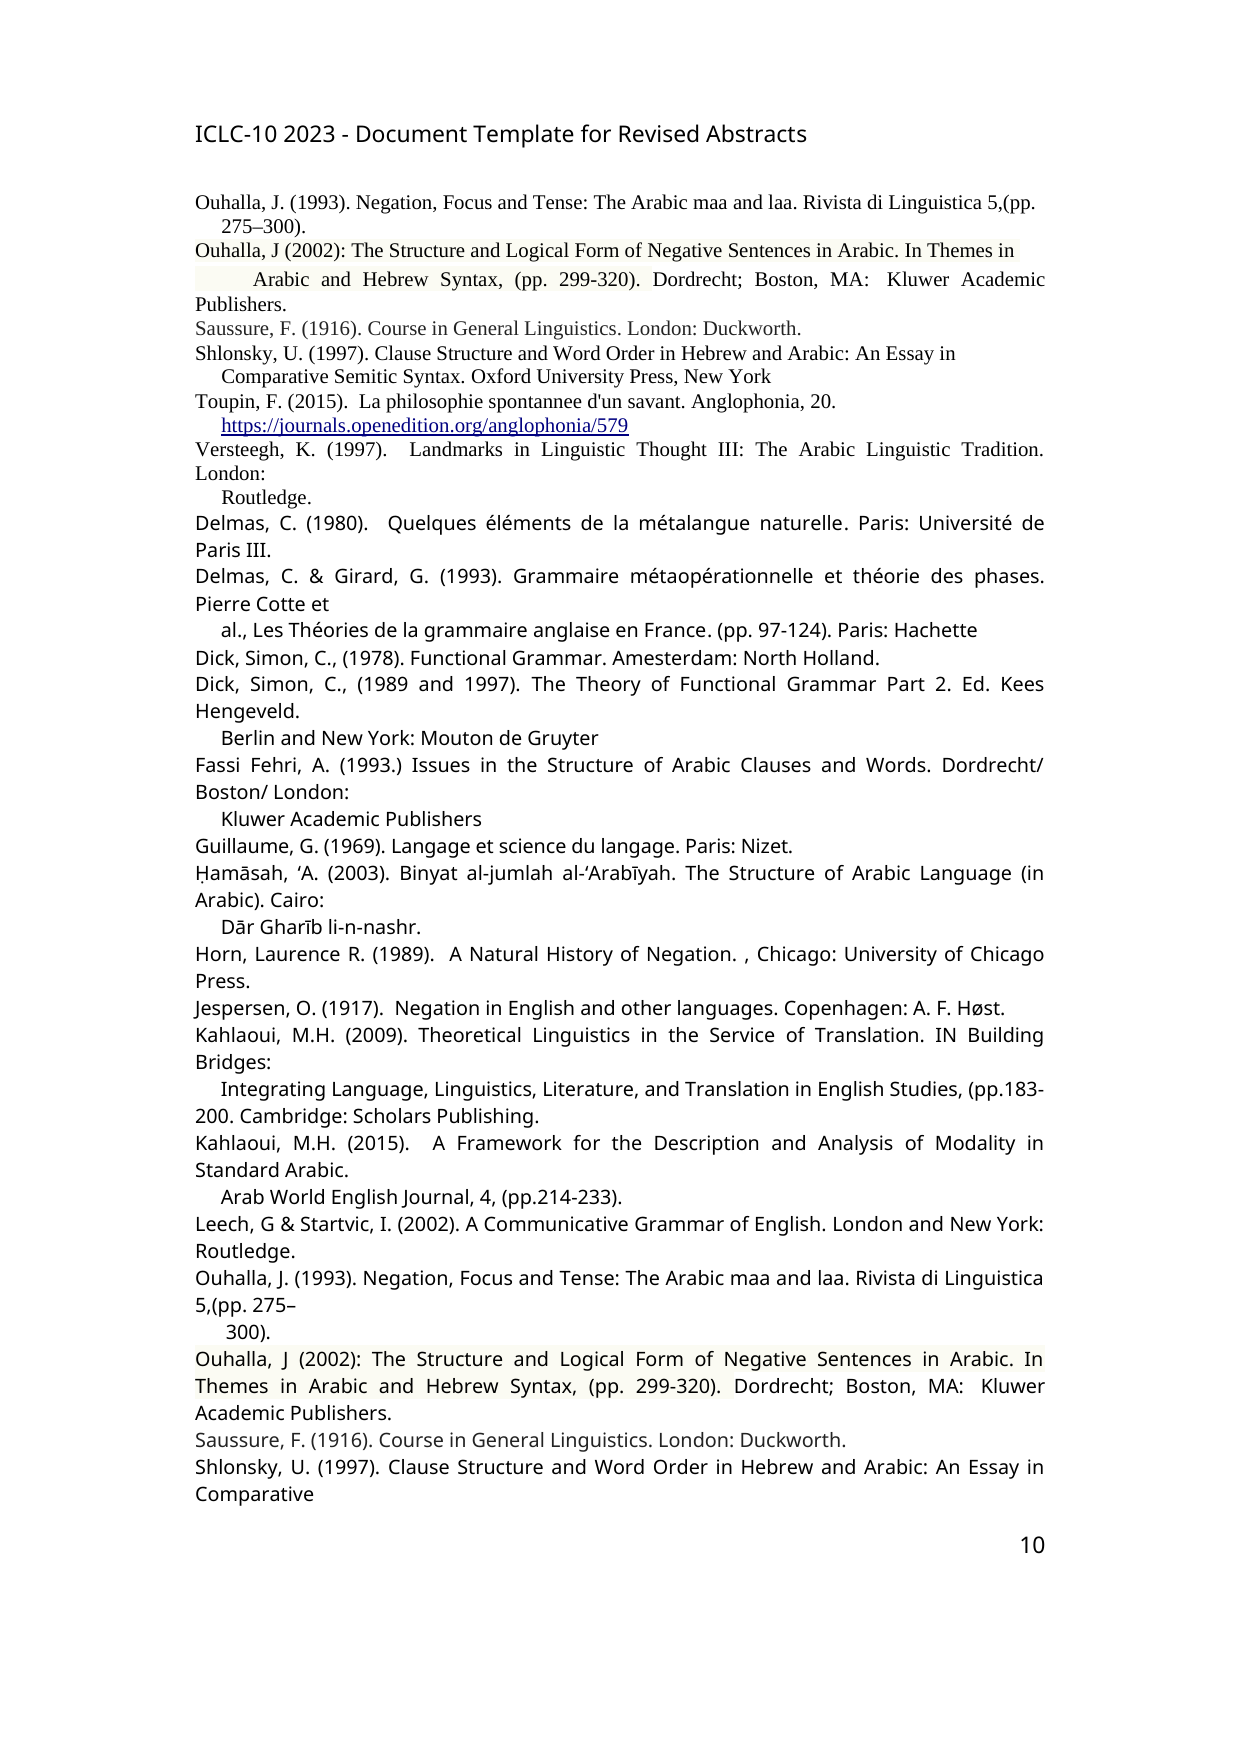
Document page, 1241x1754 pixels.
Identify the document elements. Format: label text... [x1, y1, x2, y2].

text Arabic and Hebrew Syntax, (pp. 299-320). Dordrecht; Boston, MA: Kluwer Academic Publishers. [195, 262, 1045, 316]
text Jespersen, O. (1917). Negation in English and other languages. Copenhagen: A. F. Høst. [195, 994, 1045, 1021]
text 275–300). [195, 214, 1045, 238]
text Shlonsky, U. (1997). Clause Structure and Word Order in Hebrew and Arabic: An Essay in Comparative [195, 1453, 1045, 1507]
text Versteegh, K. (1997). Landmarks in Linguistic Thought III: The Arabic Linguistic Tradition. London: [195, 437, 1045, 485]
text Ouhalla, J (2002): The Structure and Logical Form of Negative Sentences in Arabic. In Themes in [195, 238, 1045, 262]
text Saussure, F. (1916). Course in General Linguistics. London: Duckworth. [195, 316, 1045, 340]
text Guillaume, G. (1969). Langage et science du langage. Paris: Nizet. [195, 833, 1045, 859]
text https://journals.openedition.org/anglophonia/579 [195, 413, 1045, 437]
text Horn, Laurence R. (1989). A Natural History of Negation. , Chicago: University of Chicago Press. [195, 941, 1045, 994]
text Shlonsky, U. (1997). Clause Structure and Word Order in Hebrew and Arabic: An Essay in [195, 340, 1045, 364]
text Integrating Language, Linguistics, Literature, and Translation in English Studies, (pp.183-200. Cambridge: Scholars Publishing. [195, 1075, 1045, 1129]
text Kahlaoui, M.H. (2015). A Framework for the Description and Analysis of Modality in Standard Arabic. [195, 1129, 1045, 1183]
text Routledge. [195, 485, 1045, 509]
text Ouhalla, J. (1993). Negation, Focus and Tense: The Arabic maa and laa. Rivista di Linguistica 5,(pp. [195, 190, 1045, 214]
text Kluwer Academic Publishers [195, 806, 1045, 833]
text Berlin and New York: Mouton de Gruyter [195, 725, 1045, 752]
text Arab World English Journal, 4, (pp.214-233). [195, 1183, 1045, 1210]
text Dār Gharīb li-n-nashr. [195, 913, 1045, 941]
text Saussure, F. (1916). Course in General Linguistics. London: Duckworth. [195, 1426, 1045, 1453]
text Comparative Semitic Syntax. Oxford University Press, New York [195, 364, 1045, 388]
text al., Les Théories de la grammaire anglaise en France. (pp. 97-124). Paris: Hachette [195, 617, 1045, 644]
text Delmas, C. (1980). Quelques éléments de la métalangue naturelle. Paris: Université de Paris III. [195, 509, 1045, 563]
text Delmas, C. & Girard, G. (1993). Grammaire métaopérationnelle et théorie des phases. Pierre Cotte et [195, 563, 1045, 617]
text Toupin, F. (2015). La philosophie spontannee d'un savant. Anglophonia, 20. [195, 388, 1045, 413]
text Ouhalla, J (2002): The Structure and Logical Form of Negative Sentences in Arabic. In Themes in Arabic and Hebrew Syntax, (pp. 299-320). Dordrecht; Boston, MA: Kluwer Academic Publishers. [195, 1345, 1045, 1426]
text Leech, G & Startvic, I. (2002). A Communicative Grammar of English. London and New York: Routledge. [195, 1210, 1045, 1264]
text Dick, Simon, C., (1989 and 1997). The Theory of Functional Grammar Part 2. Ed. Kees Hengeveld. [195, 671, 1045, 725]
text Dick, Simon, C., (1978). Functional Grammar. Amesterdam: North Holland. [195, 644, 1045, 671]
text Ḥamāsah, ʻA. (2003). Binyat al-jumlah al-ʻArabīyah. The Structure of Arabic Language (in Arabic). Cairo: [195, 859, 1045, 913]
text 300). [195, 1318, 1045, 1345]
text Fassi Fehri, A. (1993.) Issues in the Structure of Arabic Clauses and Words. Dordrecht/ Boston/ London: [195, 752, 1045, 806]
text Ouhalla, J. (1993). Negation, Focus and Tense: The Arabic maa and laa. Rivista di Linguistica 5,(pp. 275– [195, 1264, 1045, 1318]
text Kahlaoui, M.H. (2009). Theoretical Linguistics in the Service of Translation. IN Building Bridges: [195, 1021, 1045, 1075]
